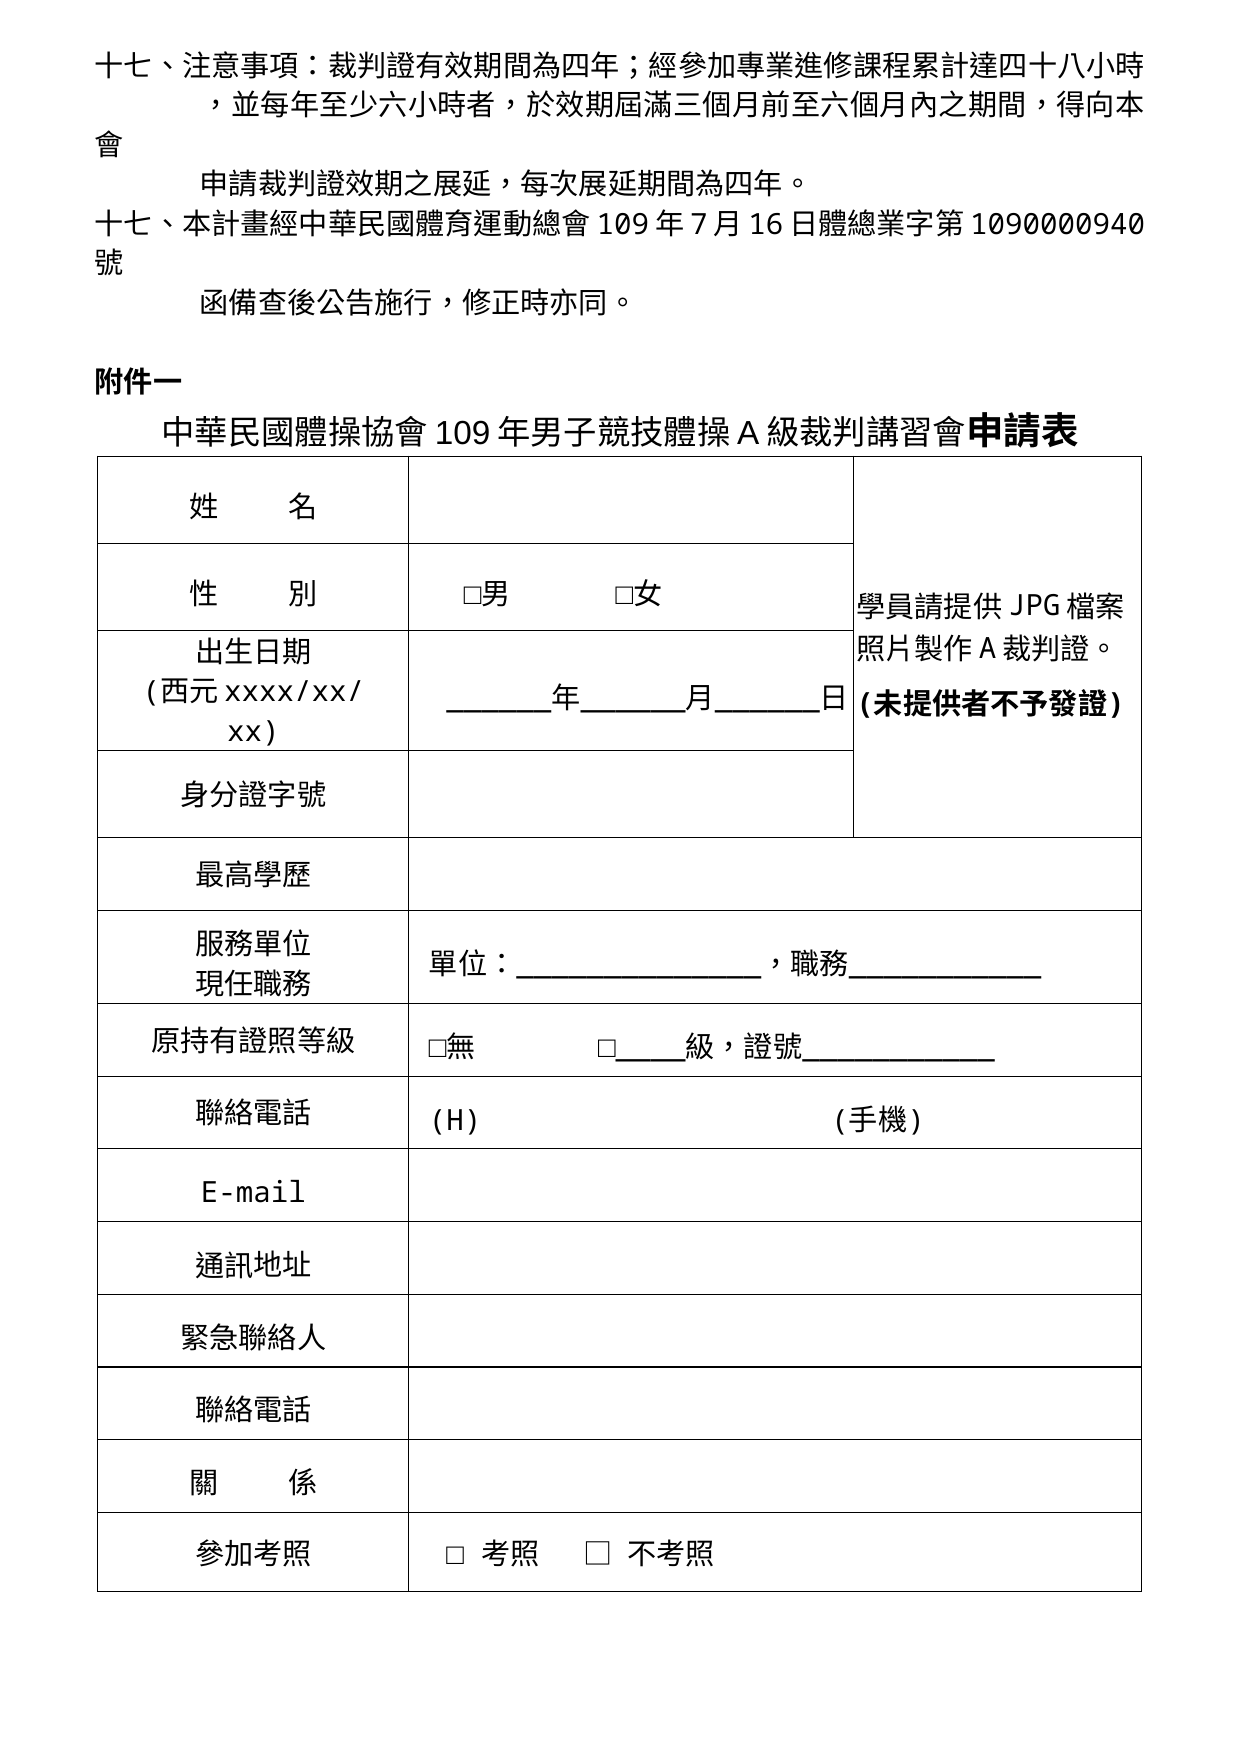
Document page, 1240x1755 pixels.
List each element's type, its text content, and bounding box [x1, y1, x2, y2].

table_cell ______年______月______日 [409, 631, 853, 750]
text 十七、本計畫經中華民國體育運動總會109年7月16日體總業字第1090000940號 [94, 203, 1145, 282]
table_cell 聯絡電話 [98, 1368, 408, 1439]
table_cell [409, 1368, 1141, 1439]
table_cell □ 考照 □ 不考照 [409, 1513, 1141, 1591]
table_cell [409, 751, 853, 837]
text 中華民國體操協會109年男子競技體操A級裁判講習會申請表 [94, 401, 1145, 456]
table_cell 身分證字號 [98, 751, 408, 837]
table_cell 性 別 [98, 544, 408, 630]
table_cell 緊急聯絡人 [98, 1295, 408, 1366]
table_cell 通訊地址 [98, 1222, 408, 1294]
table_header 學員請提供JPG檔案照片製作A裁判證。 (未提供者不予發證) [854, 457, 1141, 837]
table_cell [409, 1440, 1141, 1512]
table_cell □男 □女 [409, 544, 853, 630]
text 申請裁判證效期之展延，每次展延期間為四年。 [94, 163, 1145, 203]
table_cell 聯絡電話 [98, 1077, 408, 1148]
text ，並每年至少六小時者，於效期屆滿三個月前至六個月內之期間，得向本會 [94, 84, 1145, 163]
table_cell E-mail [98, 1149, 408, 1221]
table_header 姓 名 [98, 457, 408, 543]
table_cell 出生日期 (西元xxxx/xx/xx) [98, 631, 408, 750]
table_cell 單位：______________，職務___________ [409, 911, 1141, 1003]
table_cell 最高學歷 [98, 838, 408, 910]
table_cell [409, 1222, 1141, 1294]
table_header [409, 457, 853, 543]
table_cell 關 係 [98, 1440, 408, 1512]
table_cell [409, 1295, 1141, 1366]
table_cell (H) (手機) [409, 1077, 1141, 1148]
table_cell 服務單位 現任職務 [98, 911, 408, 1003]
table_cell □無 □____級，證號___________ [409, 1004, 1141, 1076]
text 十七、注意事項：裁判證有效期間為四年；經參加專業進修課程累計達四十八小時 [94, 44, 1145, 84]
table_cell 原持有證照等級 [98, 1004, 408, 1076]
text 附件一 [94, 359, 1145, 401]
text 函備查後公告施行，修正時亦同。 [94, 282, 1145, 321]
table_cell 參加考照 [98, 1513, 408, 1591]
table_cell [409, 838, 1141, 910]
table_cell [409, 1149, 1141, 1221]
